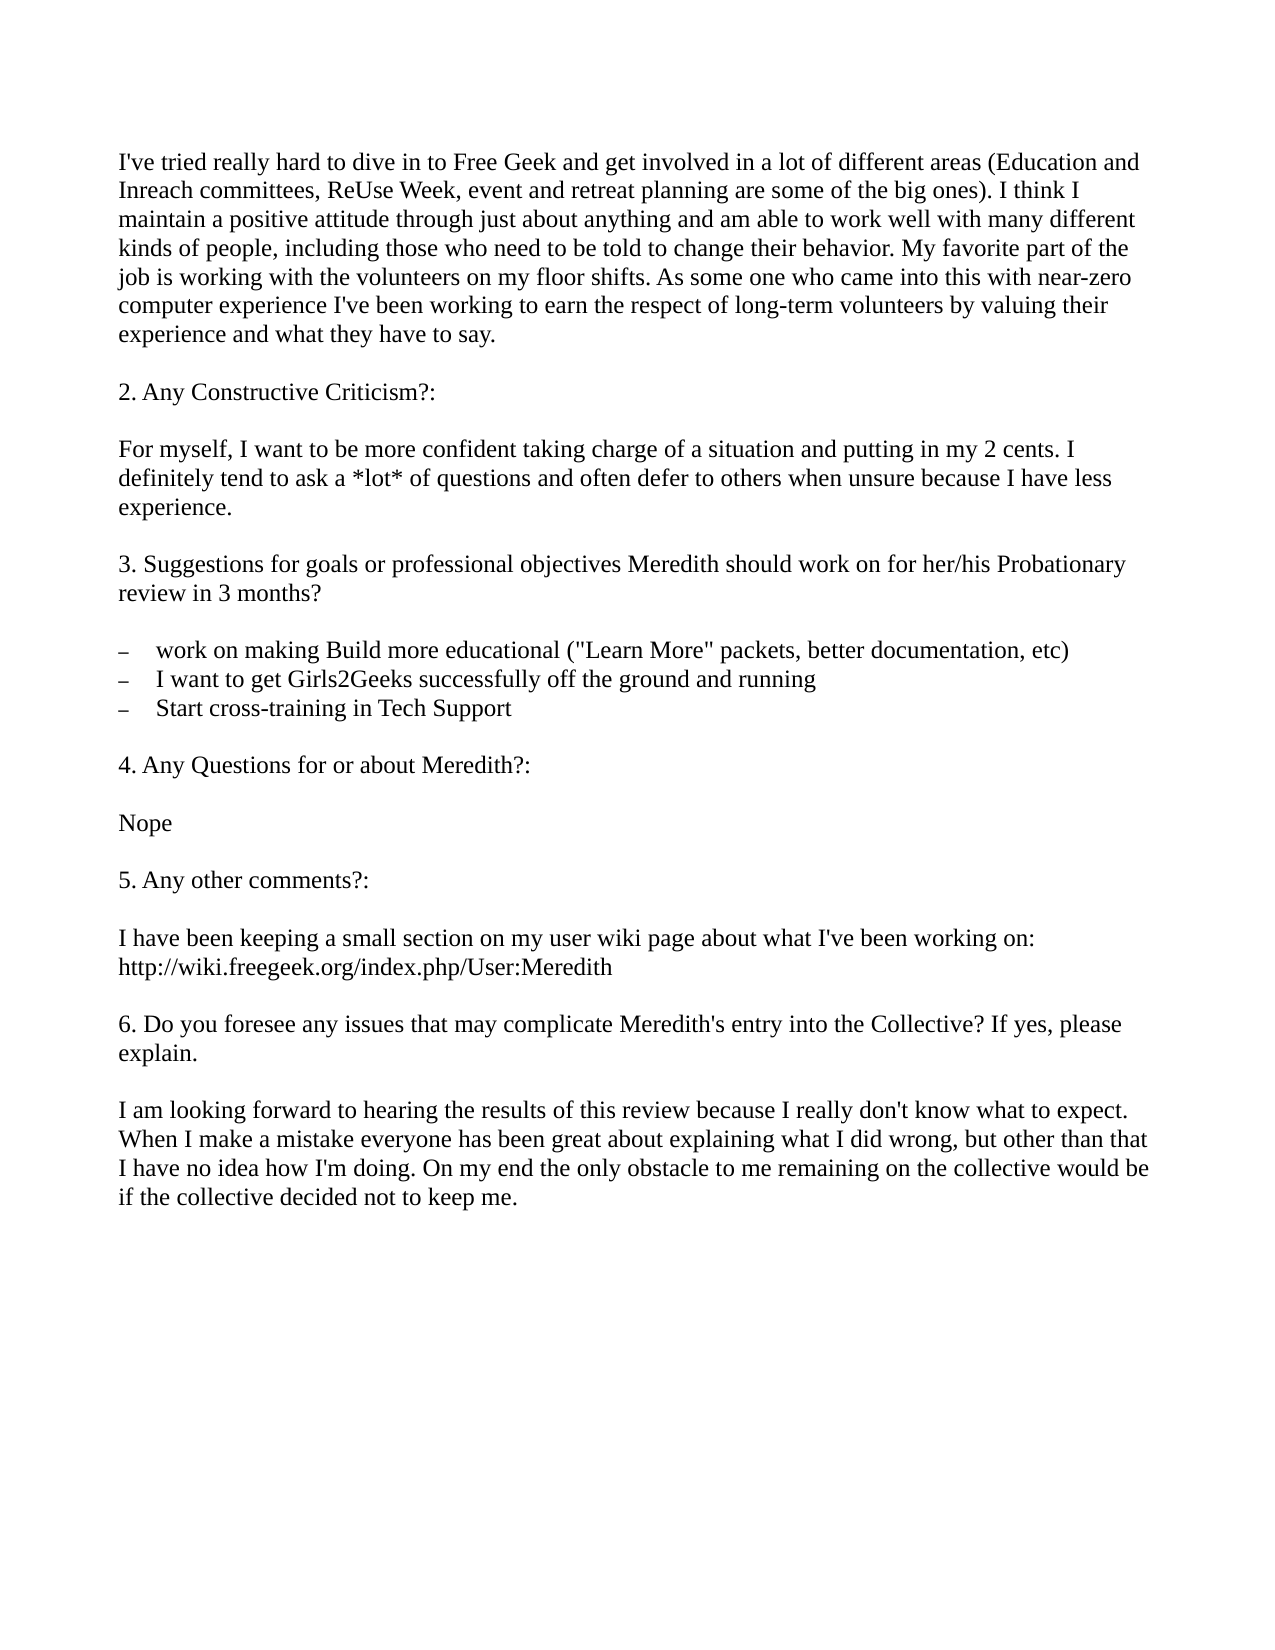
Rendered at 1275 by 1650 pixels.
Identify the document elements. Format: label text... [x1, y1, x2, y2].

text For myself, I want to be more confident taking charge of a situation and putting in my 2 cents. I definitely tend to ask a *lot* of questions and often defer to others when unsure because I have less experience. [118, 434, 1157, 521]
text 6. Do you foresee any issues that may complicate Meredith's entry into the Collective? If yes, please explain. [118, 1009, 1157, 1067]
text 5. Any other comments?: [118, 866, 1157, 894]
list I want to get Girls2Geeks successfully off the ground and running [118, 664, 1157, 693]
list Start cross-training in Tech Support [118, 693, 1157, 722]
list work on making Build more educational ("Learn More" packets, better documentation, etc) [118, 636, 1157, 664]
text I have been keeping a small section on my user wiki page about what I've been working on: http://wiki.freegeek.org/index.php/User:Meredith [118, 923, 1157, 981]
text I've tried really hard to dive in to Free Geek and get involved in a lot of different areas (Education and Inreach committees, ReUse Week, event and retreat planning are some of the big ones). I think I maintain a positive attitude through just about anything and am able to work well with many different kinds of people, including those who need to be told to change their behavior. My favorite part of the job is working with the volunteers on my floor shifts. As some one who came into this with near-zero computer experience I've been working to earn the respect of long-term volunteers by valuing their experience and what they have to say. [118, 147, 1157, 348]
text Nope [118, 808, 1157, 837]
text 2. Any Constructive Criticism?: [118, 377, 1157, 406]
text I am looking forward to hearing the results of this review because I really don't know what to expect. When I make a mistake everyone has been great about explaining what I did wrong, but other than that I have no idea how I'm doing. On my end the only obstacle to me remaining on the collective would be if the collective decided not to keep me. [118, 1096, 1157, 1211]
text 4. Any Questions for or about Meredith?: [118, 751, 1157, 779]
text 3. Suggestions for goals or professional objectives Meredith should work on for her/his Probationary review in 3 months? [118, 549, 1157, 607]
